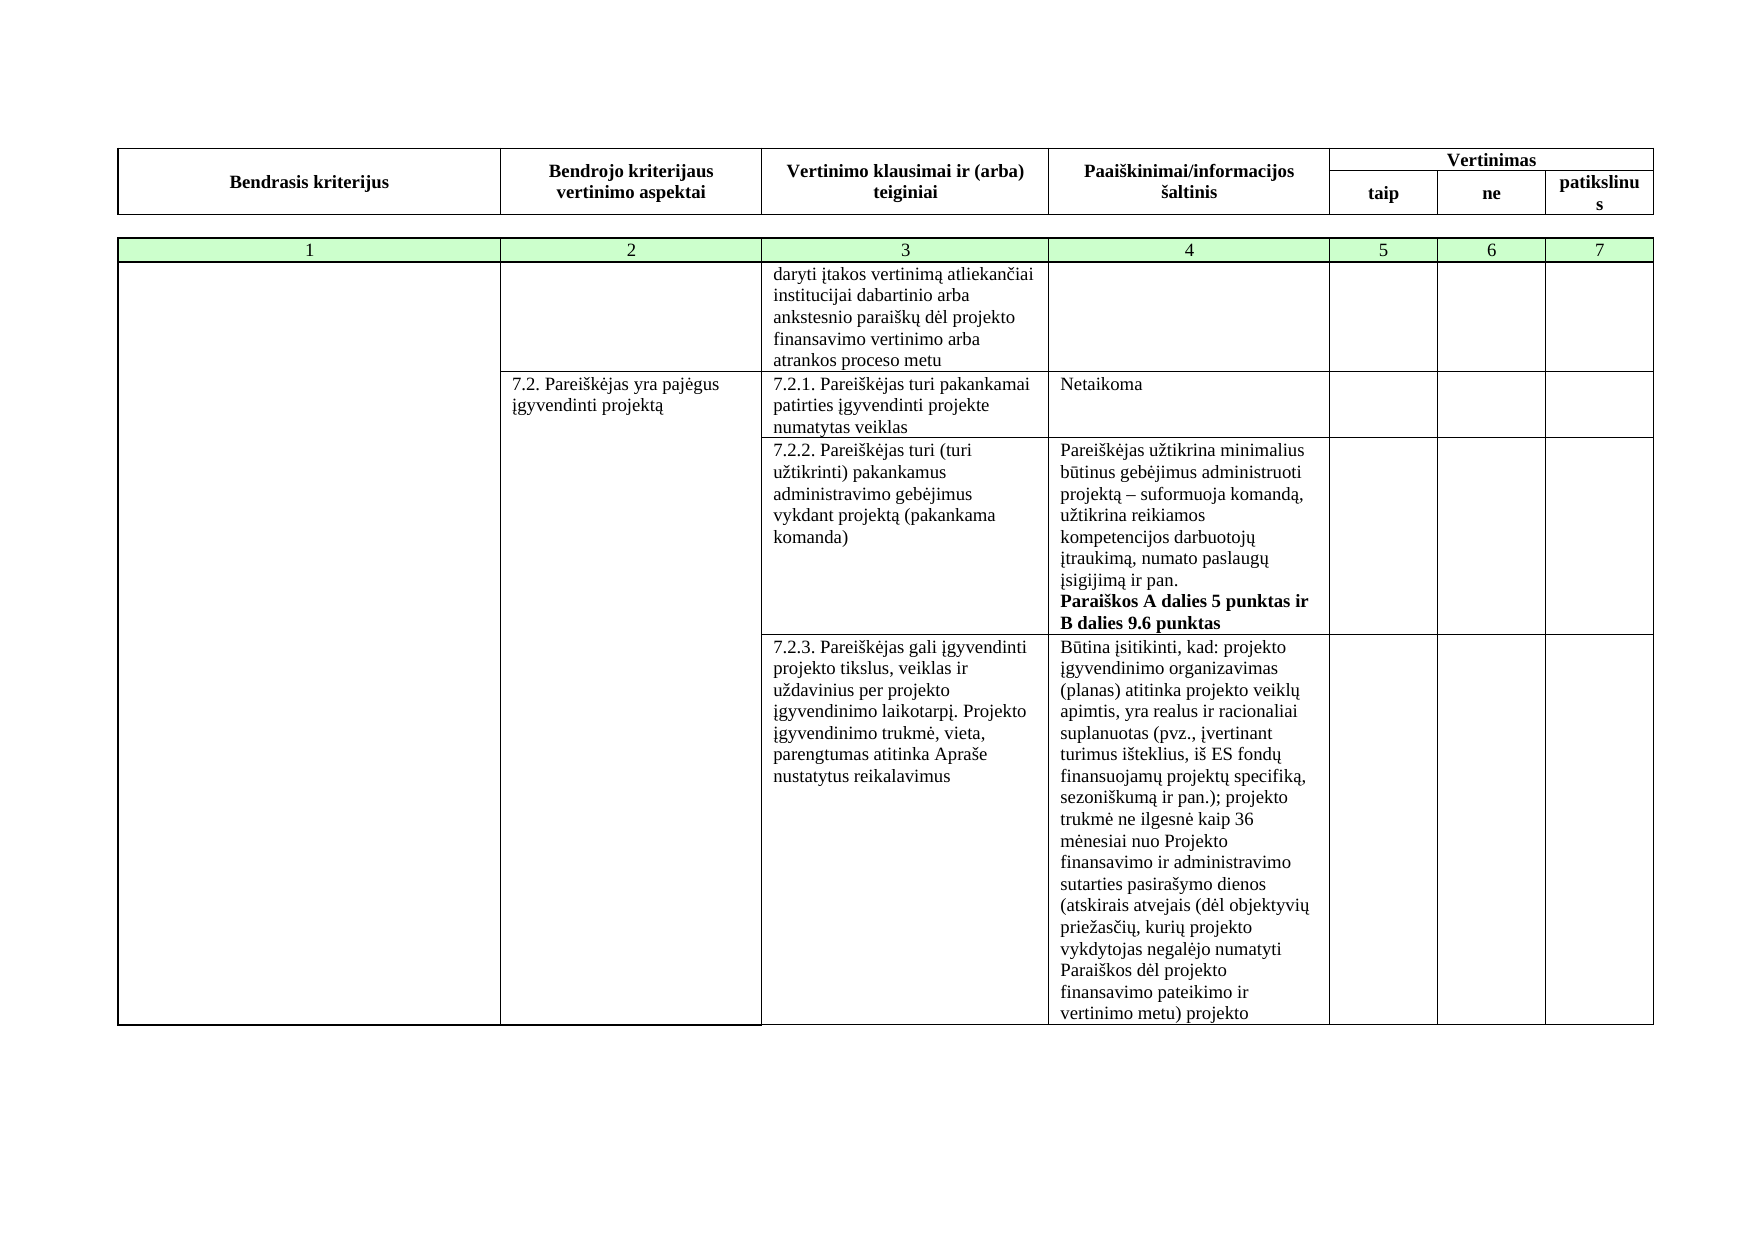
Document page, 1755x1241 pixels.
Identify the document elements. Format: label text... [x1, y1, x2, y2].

table_cell [1546, 438, 1653, 633]
table_cell 7.2.3. Pareiškėjas gali įgyvendinti projekto tikslus, veiklas ir uždavinius per projekto įgyvendinimo laikotarpį. Projekto įgyvendinimo trukmė, vieta, parengtumas atitinka Apraše nustatytus reikalavimus [762, 635, 1048, 1024]
table_cell [1330, 438, 1437, 633]
table_cell 6 [1438, 239, 1545, 261]
table_cell [1049, 215, 1329, 237]
table_cell patikslinus [1546, 171, 1653, 214]
table_cell 7.2.2. Pareiškėjas turi (turi užtikrinti) pakankamus administravimo gebėjimus vykdant projektą (pakankama komanda) [762, 438, 1048, 633]
table_cell [501, 215, 762, 237]
table_cell Būtina įsitikinti, kad: projekto įgyvendinimo organizavimas (planas) atitinka projekto veiklų apimtis, yra realus ir racionaliai suplanuotas (pvz., įvertinant turimus išteklius, iš ES fondų finansuojamų projektų specifiką, sezoniškumą ir pan.); projekto trukmė ne ilgesnė kaip 36 mėnesiai nuo Projekto finansavimo ir administravimo sutarties pasirašymo dienos (atskirais atvejais (dėl objektyvių priežasčių, kurių projekto vykdytojas negalėjo numatyti Paraiškos dėl projekto finansavimo pateikimo ir vertinimo metu) projekto [1049, 635, 1329, 1024]
table_cell [762, 215, 1049, 237]
table_header Bendrojo kriterijaus vertinimo aspektai [501, 149, 761, 214]
table_cell ne [1438, 171, 1545, 214]
table_cell [1438, 263, 1545, 371]
table_cell daryti įtakos vertinimą atliekančiai institucijai dabartinio arba ankstesnio paraiškų dėl projekto finansavimo vertinimo arba atrankos proceso metu [762, 263, 1048, 371]
table_cell [1049, 263, 1329, 371]
table_cell [501, 263, 761, 371]
table_cell Netaikoma [1049, 372, 1329, 437]
table_cell [1330, 635, 1437, 1024]
table_cell 2 [501, 239, 761, 261]
table_cell 3 [762, 239, 1048, 261]
table_cell Pareiškėjas užtikrina minimalius būtinus gebėjimus administruoti projektą – suformuoja komandą, užtikrina reikiamos kompetencijos darbuotojų įtraukimą, numato paslaugų įsigijimą ir pan. Paraiškos A dalies 5 punktas ir B dalies 9.6 punktas [1049, 438, 1329, 633]
table_cell [1330, 263, 1437, 371]
table_header Paaiškinimai/informacijos šaltinis [1049, 149, 1329, 214]
table_cell [1438, 438, 1545, 633]
table_cell 7.2.1. Pareiškėjas turi pakankamai patirties įgyvendinti projekte numatytas veiklas [762, 372, 1048, 437]
table_cell [1546, 635, 1653, 1024]
table_header Vertinimas [1330, 149, 1653, 170]
table_cell [1546, 263, 1653, 371]
table_cell [1329, 215, 1437, 237]
table_cell [1330, 372, 1437, 437]
table_header Bendrasis kriterijus [119, 149, 500, 214]
table_cell [1438, 635, 1545, 1024]
table_cell taip [1330, 171, 1437, 214]
table_cell [1546, 372, 1653, 437]
table_cell [1545, 215, 1653, 237]
table_cell 7.2. Pareiškėjas yra pajėgus įgyvendinti projektą [501, 372, 761, 1024]
table_cell [1438, 372, 1545, 437]
table_cell 1 [119, 239, 500, 261]
table_cell [119, 263, 500, 1024]
table_cell 5 [1330, 239, 1437, 261]
table_cell 4 [1049, 239, 1329, 261]
table_cell [118, 215, 501, 237]
table_header Vertinimo klausimai ir (arba) teiginiai [762, 149, 1048, 214]
table_cell [1438, 215, 1545, 237]
table_cell 7 [1546, 239, 1653, 261]
